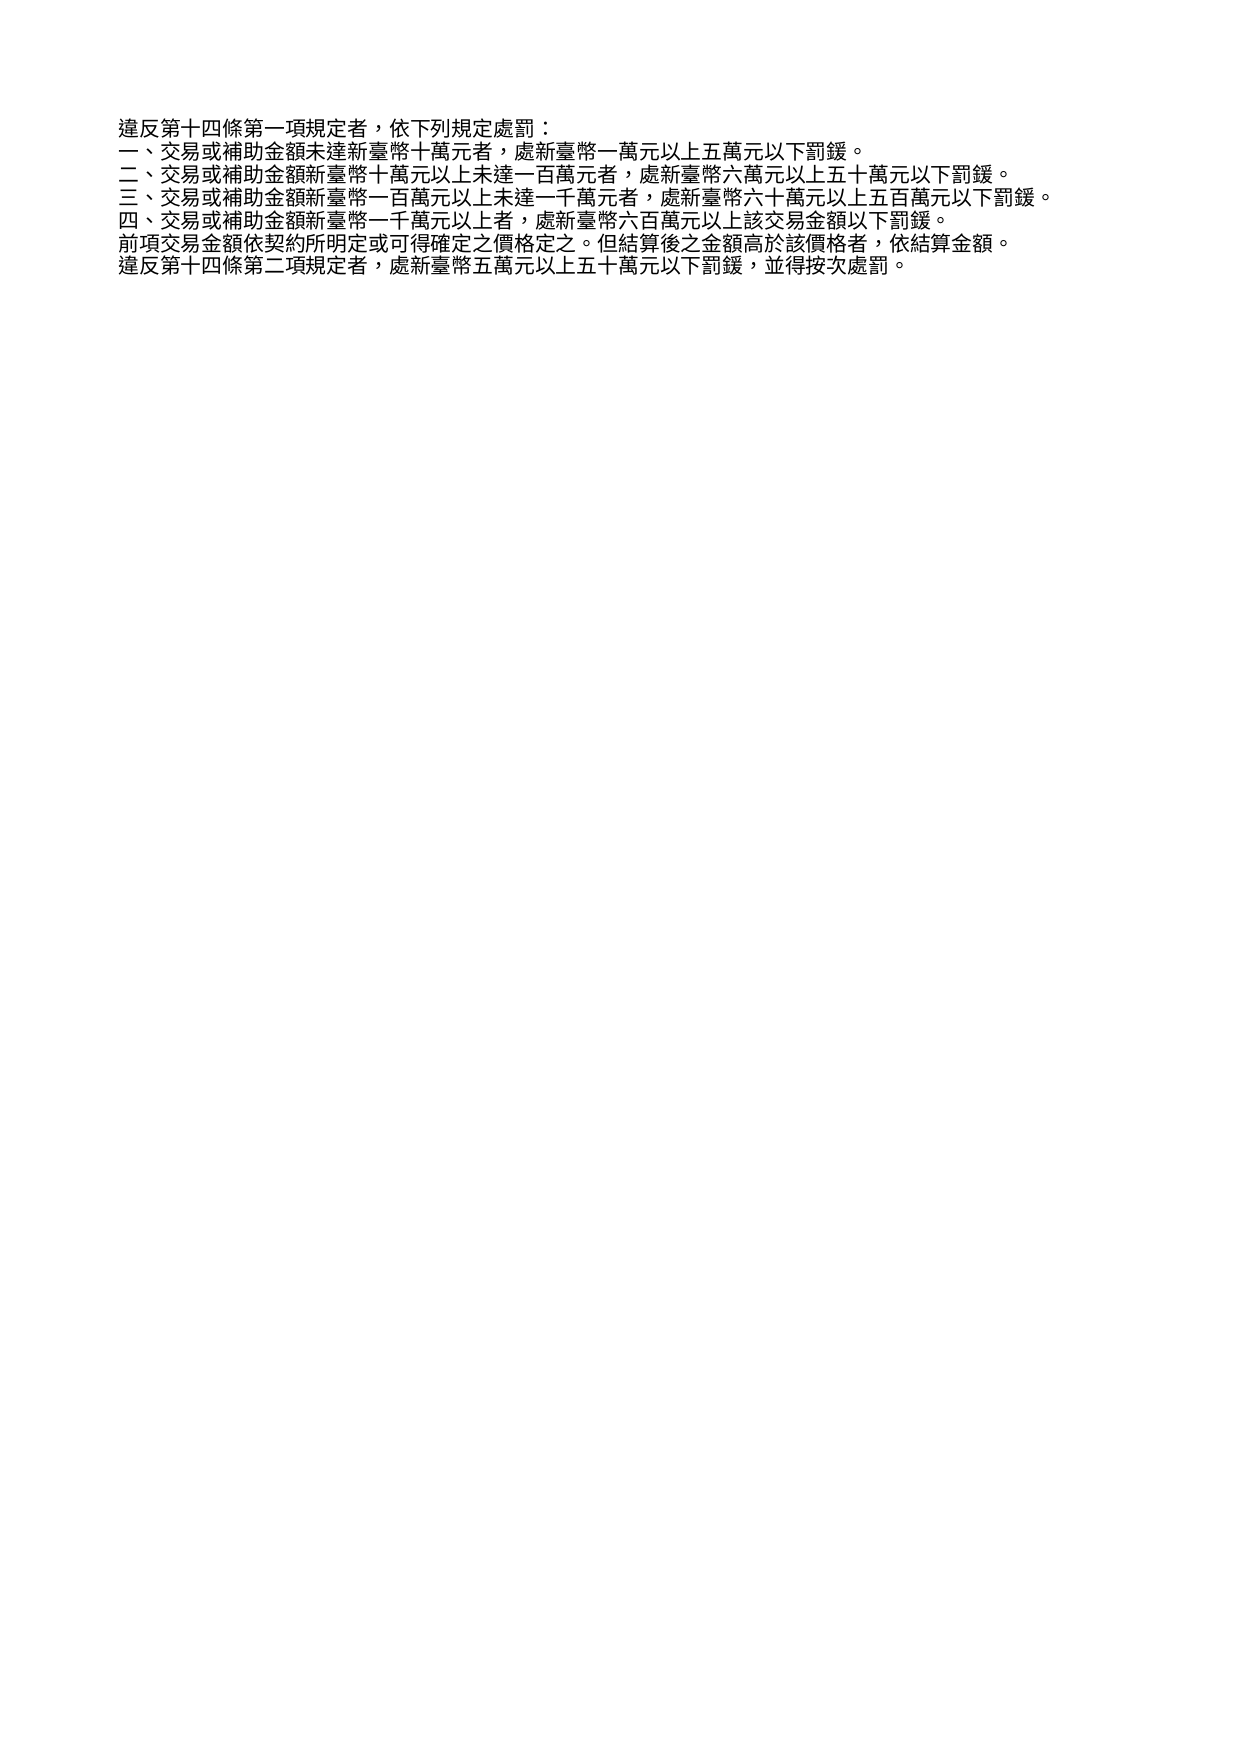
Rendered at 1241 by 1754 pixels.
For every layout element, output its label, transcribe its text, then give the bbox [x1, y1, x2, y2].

text 一、交易或補助金額未達新臺幣十萬元者，處新臺幣一萬元以上五萬元以下罰鍰。 [118, 141, 1122, 164]
text 三、交易或補助金額新臺幣一百萬元以上未達一千萬元者，處新臺幣六十萬元以上五百萬元以下罰鍰。 [118, 187, 1122, 210]
text 二、交易或補助金額新臺幣十萬元以上未達一百萬元者，處新臺幣六萬元以上五十萬元以下罰鍰。 [118, 164, 1122, 187]
text 違反第十四條第二項規定者，處新臺幣五萬元以上五十萬元以下罰鍰，並得按次處罰。 [118, 256, 1122, 278]
text 前項交易金額依契約所明定或可得確定之價格定之。但結算後之金額高於該價格者，依結算金額。 [118, 233, 1122, 256]
text 違反第十四條第一項規定者，依下列規定處罰： [118, 118, 1122, 141]
text 四、交易或補助金額新臺幣一千萬元以上者，處新臺幣六百萬元以上該交易金額以下罰鍰。 [118, 210, 1122, 233]
